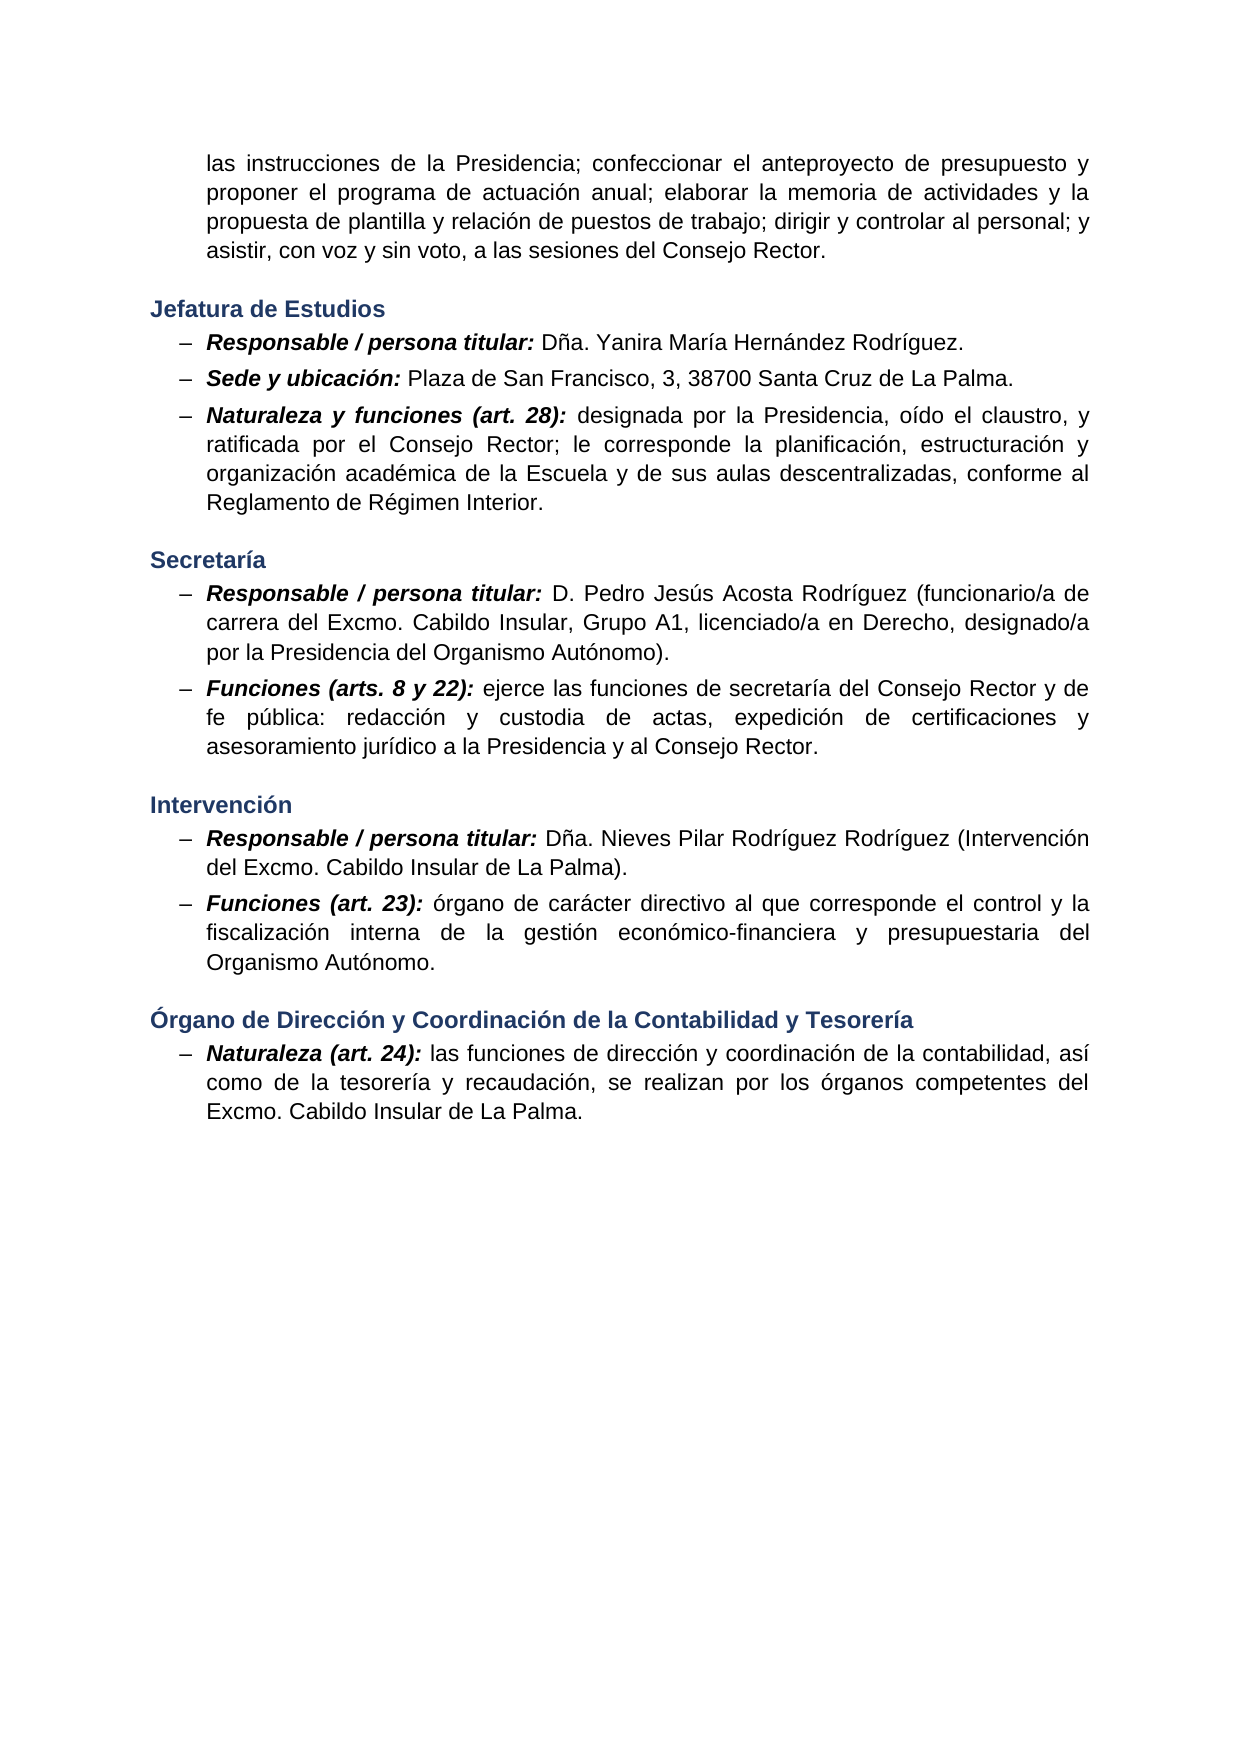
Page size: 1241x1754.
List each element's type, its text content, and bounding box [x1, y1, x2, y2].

list Responsable / persona titular: D. Pedro Jesús Acosta Rodríguez (funcionario/a de carrera del Excmo. Cabildo Insular, Grupo A1, licenciado/a en Derecho, designado/a por la Presidencia del Organismo Autónomo). [179, 580, 1090, 665]
list Naturaleza (art. 24): las funciones de dirección y coordinación de la contabilidad, así como de la tesorería y recaudación, se realizan por los órganos competentes del Excmo. Cabildo Insular de La Palma. [179, 1039, 1090, 1124]
text Jefatura de Estudios [150, 295, 1090, 322]
text Órgano de Dirección y Coordinación de la Contabilidad y Tesorería [150, 1006, 1090, 1033]
list Naturaleza y funciones (art. 28): designada por la Presidencia, oído el claustro, y ratificada por el Consejo Rector; le corresponde la planificación, estructuración y organización académica de la Escuela y de sus aulas descentralizadas, conforme al Reglamento de Régimen Interior. [179, 402, 1090, 515]
text Secretaría [150, 546, 1090, 574]
list Sede y ubicación: Plaza de San Francisco, 3, 38700 Santa Cruz de La Palma. [179, 365, 1090, 391]
list Funciones (arts. 8 y 22): ejerce las funciones de secretaría del Consejo Rector y de fe pública: redacción y custodia de actas, expedición de certificaciones y asesoramiento jurídico a la Presidencia y al Consejo Rector. [179, 675, 1090, 760]
list Responsable / persona titular: Dña. Yanira María Hernández Rodríguez. [179, 329, 1090, 355]
text Intervención [150, 791, 1090, 818]
list Funciones (art. 23): órgano de carácter directivo al que corresponde el control y la fiscalización interna de la gestión económico-financiera y presupuestaria del Organismo Autónomo. [179, 890, 1090, 975]
list Responsable / persona titular: Dña. Nieves Pilar Rodríguez Rodríguez (Intervención del Excmo. Cabildo Insular de La Palma). [179, 824, 1090, 880]
list las instrucciones de la Presidencia; confeccionar el anteproyecto de presupuesto y proponer el programa de actuación anual; elaborar la memoria de actividades y la propuesta de plantilla y relación de puestos de trabajo; dirigir y controlar al personal; y asistir, con voz y sin voto, a las sesiones del Consejo Rector. [179, 150, 1090, 264]
